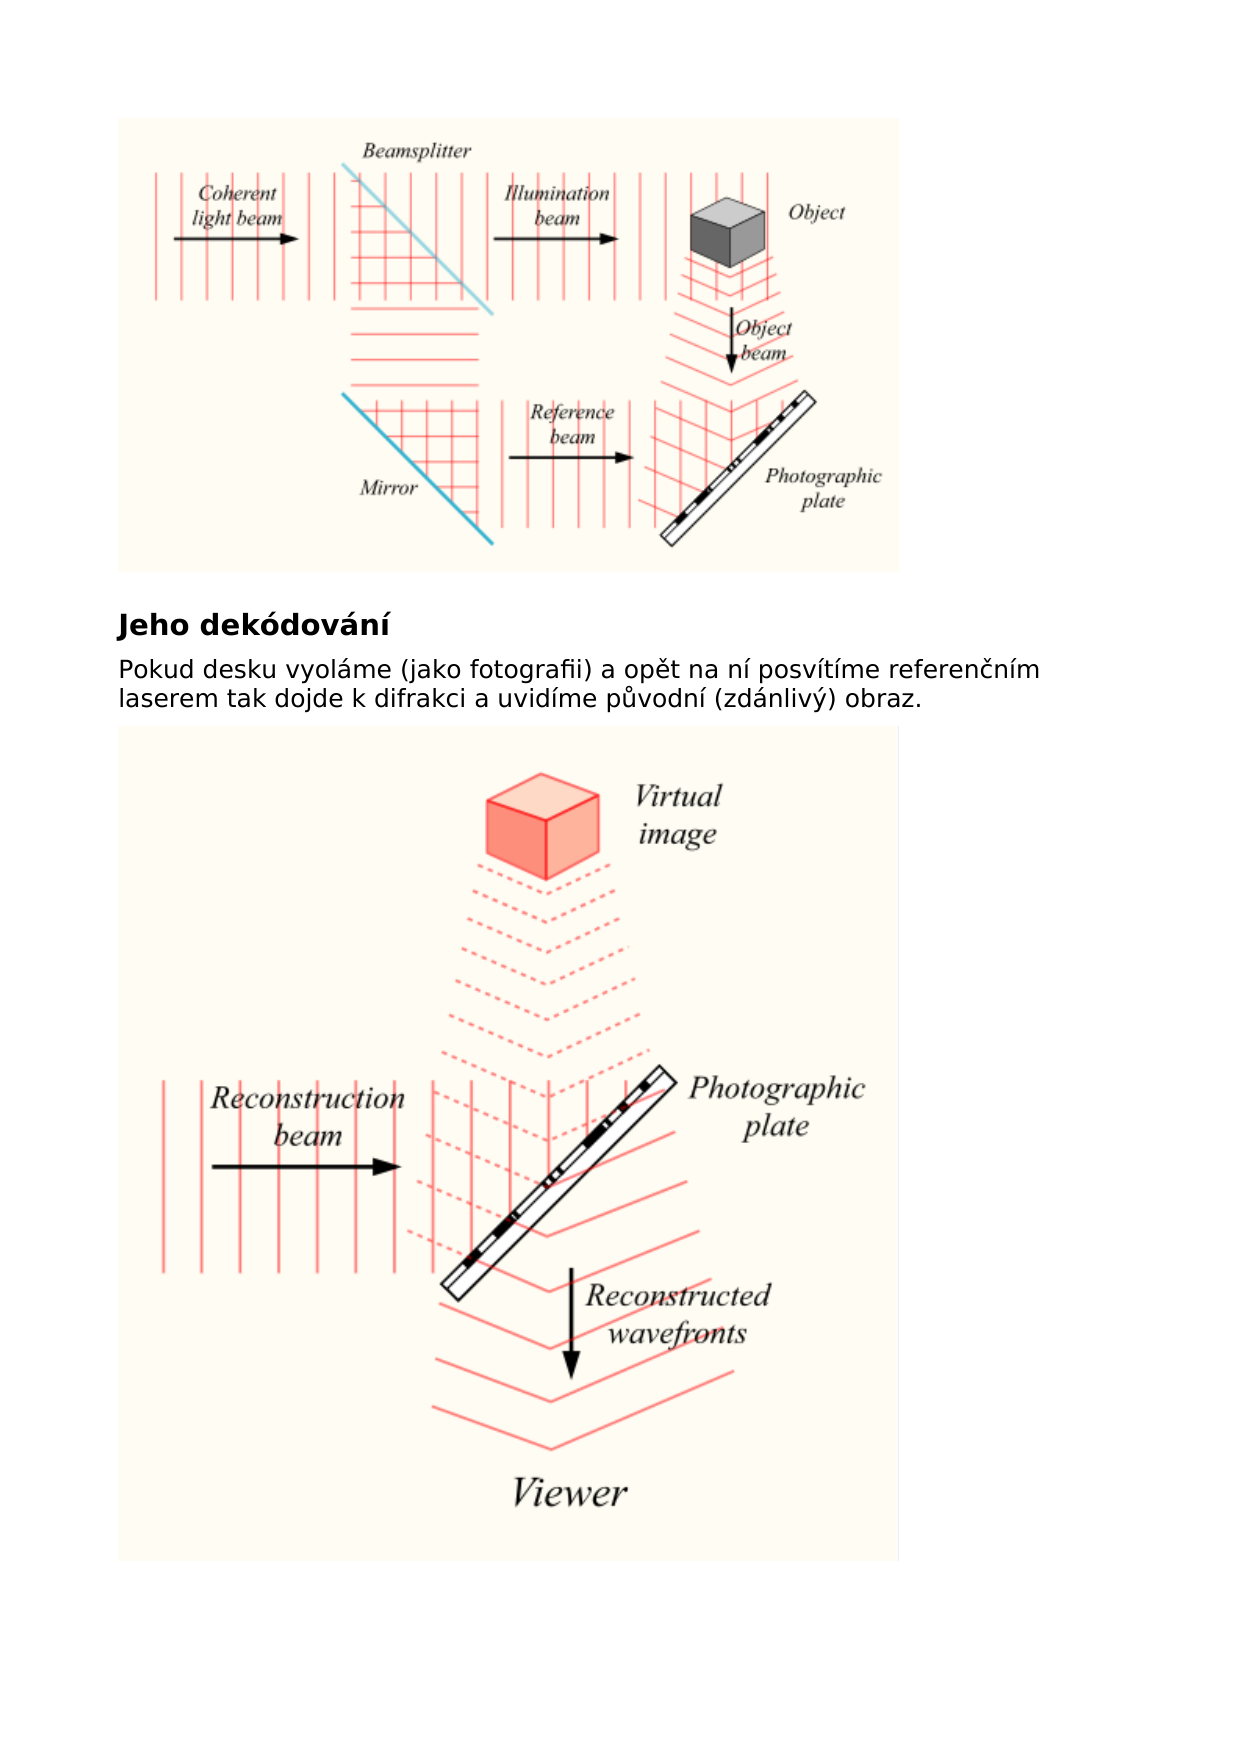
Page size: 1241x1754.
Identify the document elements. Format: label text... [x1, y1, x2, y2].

picture [118, 118, 900, 572]
text Pokud desku vyoláme (jako fotografii) a opět na ní posvítíme referenčním laserem tak dojde k difrakci a uvidíme původní (zdánlivý) obraz. [118, 655, 1122, 713]
subtitle Jeho dekódování [118, 609, 1122, 643]
picture [118, 726, 900, 1561]
